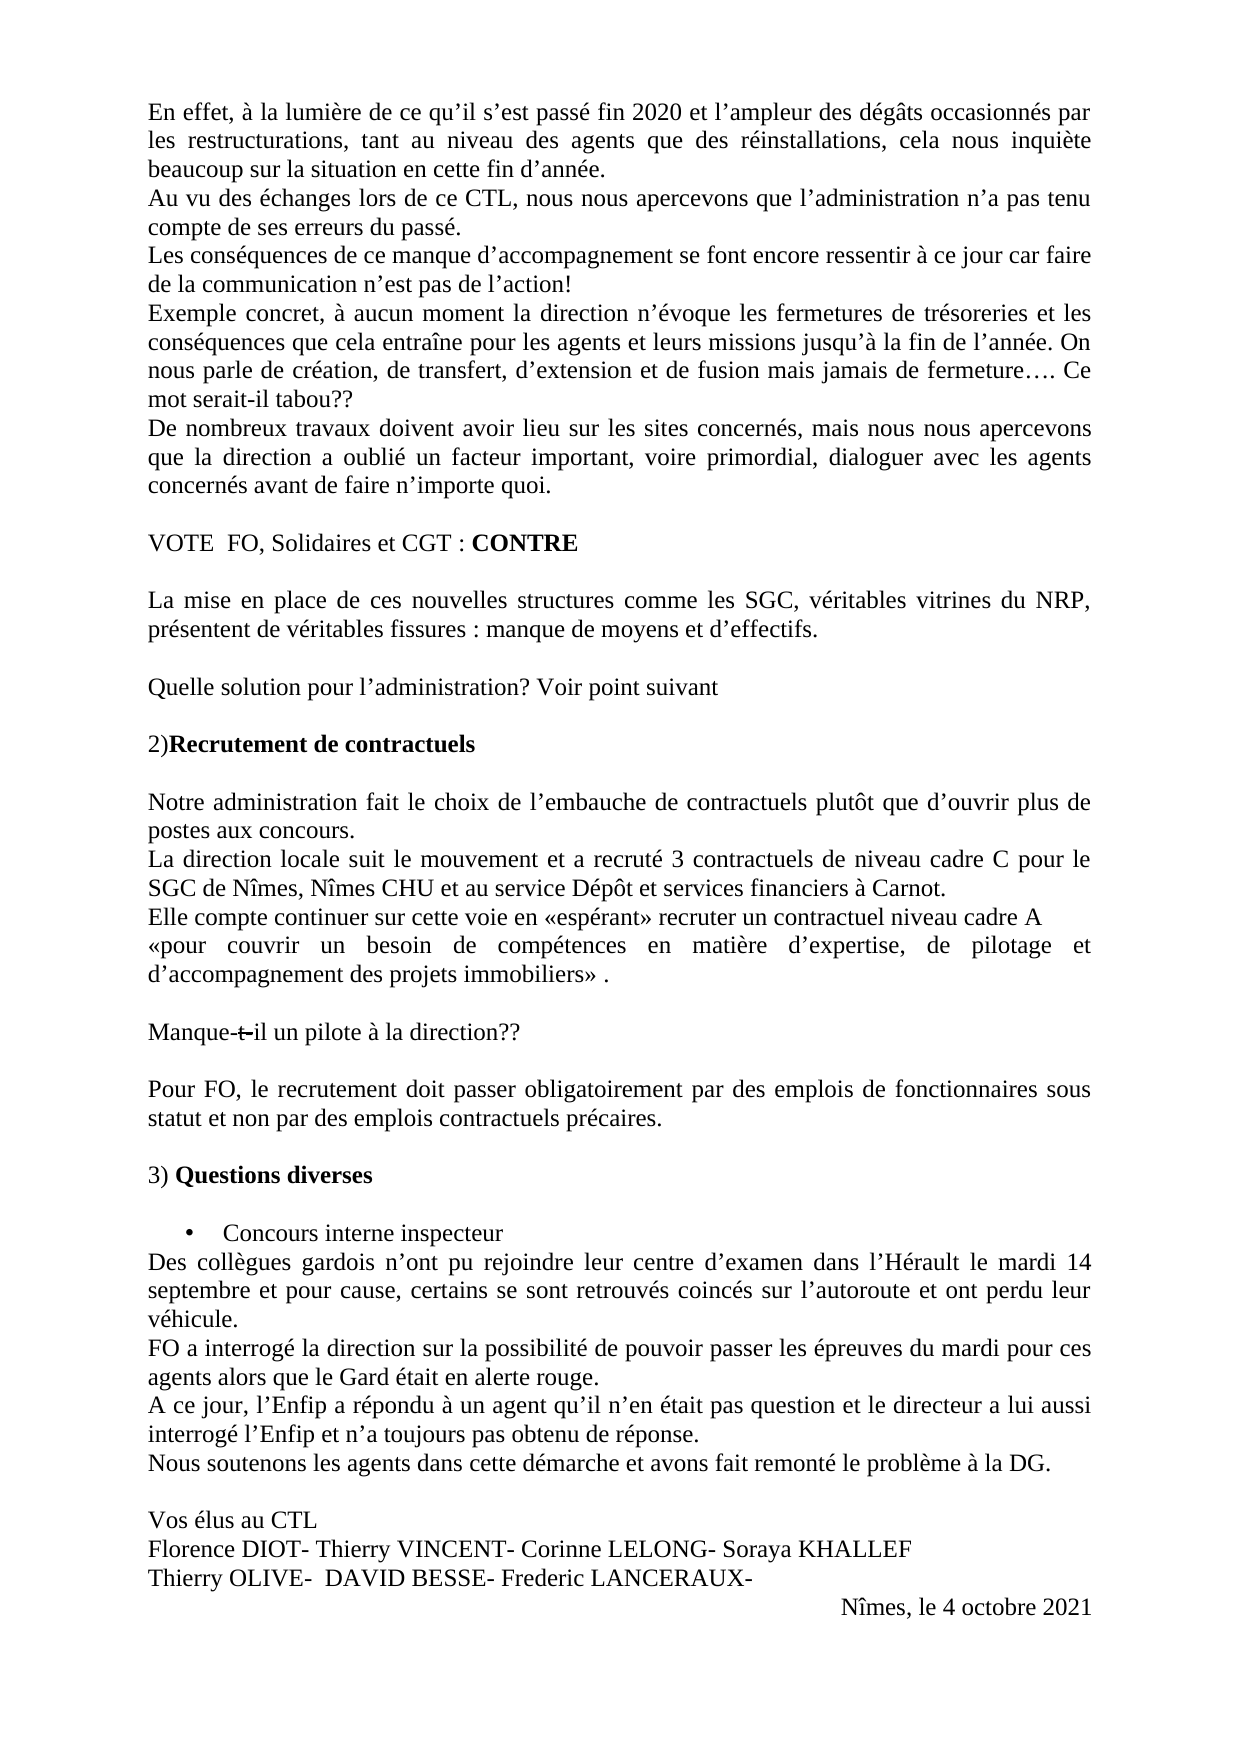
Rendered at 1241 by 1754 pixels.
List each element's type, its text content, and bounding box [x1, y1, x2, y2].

text Quelle solution pour l’administration? Voir point suivant [148, 672, 1092, 701]
text «pour couvrir un besoin de compétences en matière d’expertise, de pilotage et d’accompagnement des projets immobiliers» . [148, 931, 1092, 988]
text 3) Questions diverses [148, 1161, 1092, 1189]
text A ce jour, l’Enfip a répondu à un agent qu’il n’en était pas question et le directeur a lui aussi interrogé l’Enfip et n’a toujours pas obtenu de réponse. [148, 1391, 1092, 1448]
text Nîmes, le 4 octobre 2021 [185, 1592, 1092, 1621]
text Nous soutenons les agents dans cette démarche et avons fait remonté le problème à la DG. [148, 1448, 1092, 1477]
text 2)Recrutement de contractuels [148, 729, 1092, 758]
text De nombreux travaux doivent avoir lieu sur les sites concernés, mais nous nous apercevons que la direction a oublié un facteur important, voire primordial, dialoguer avec les agents concernés avant de faire n’importe quoi. [148, 413, 1092, 499]
text Les conséquences de ce manque d’accompagnement se font encore ressentir à ce jour car faire de la communication n’est pas de l’action! [148, 241, 1092, 298]
text Vos élus au CTL [148, 1506, 1092, 1534]
text Pour FO, le recrutement doit passer obligatoirement par des emplois de fonctionnaires sous statut et non par des emplois contractuels précaires. [148, 1074, 1092, 1132]
text Au vu des échanges lors de ce CTL, nous nous apercevons que l’administration n’a pas tenu compte de ses erreurs du passé. [148, 183, 1092, 241]
text En effet, à la lumière de ce qu’il s’est passé fin 2020 et l’ampleur des dégâts occasionnés par les restructurations, tant au niveau des agents que des réinstallations, cela nous inquiète beaucoup sur la situation en cette fin d’année. [148, 97, 1092, 183]
text VOTE FO, Solidaires et CGT : CONTRE [148, 528, 1092, 557]
text Manque-t-il un pilote à la direction?? [148, 1017, 1092, 1046]
text Thierry OLIVE- DAVID BESSE- Frederic LANCERAUX- [148, 1563, 1092, 1592]
text Florence DIOT- Thierry VINCENT- Corinne LELONG- Soraya KHALLEF [148, 1534, 1092, 1563]
text Exemple concret, à aucun moment la direction n’évoque les fermetures de trésoreries et les conséquences que cela entraîne pour les agents et leurs missions jusqu’à la fin de l’année. On nous parle de création, de transfert, d’extension et de fusion mais jamais de fermeture…. Ce mot serait-il tabou?? [148, 298, 1092, 413]
text Notre administration fait le choix de l’embauche de contractuels plutôt que d’ouvrir plus de postes aux concours. [148, 787, 1092, 844]
list Concours interne inspecteur [185, 1218, 1092, 1247]
text La direction locale suit le mouvement et a recruté 3 contractuels de niveau cadre C pour le SGC de Nîmes, Nîmes CHU et au service Dépôt et services financiers à Carnot. [148, 844, 1092, 902]
text La mise en place de ces nouvelles structures comme les SGC, véritables vitrines du NRP, présentent de véritables fissures : manque de moyens et d’effectifs. [148, 586, 1092, 643]
text Elle compte continuer sur cette voie en «espérant» recruter un contractuel niveau cadre A [148, 902, 1092, 931]
text FO a interrogé la direction sur la possibilité de pouvoir passer les épreuves du mardi pour ces agents alors que le Gard était en alerte rouge. [148, 1333, 1092, 1391]
text Des collègues gardois n’ont pu rejoindre leur centre d’examen dans l’Hérault le mardi 14 septembre et pour cause, certains se sont retrouvés coincés sur l’autoroute et ont perdu leur véhicule. [148, 1247, 1092, 1333]
